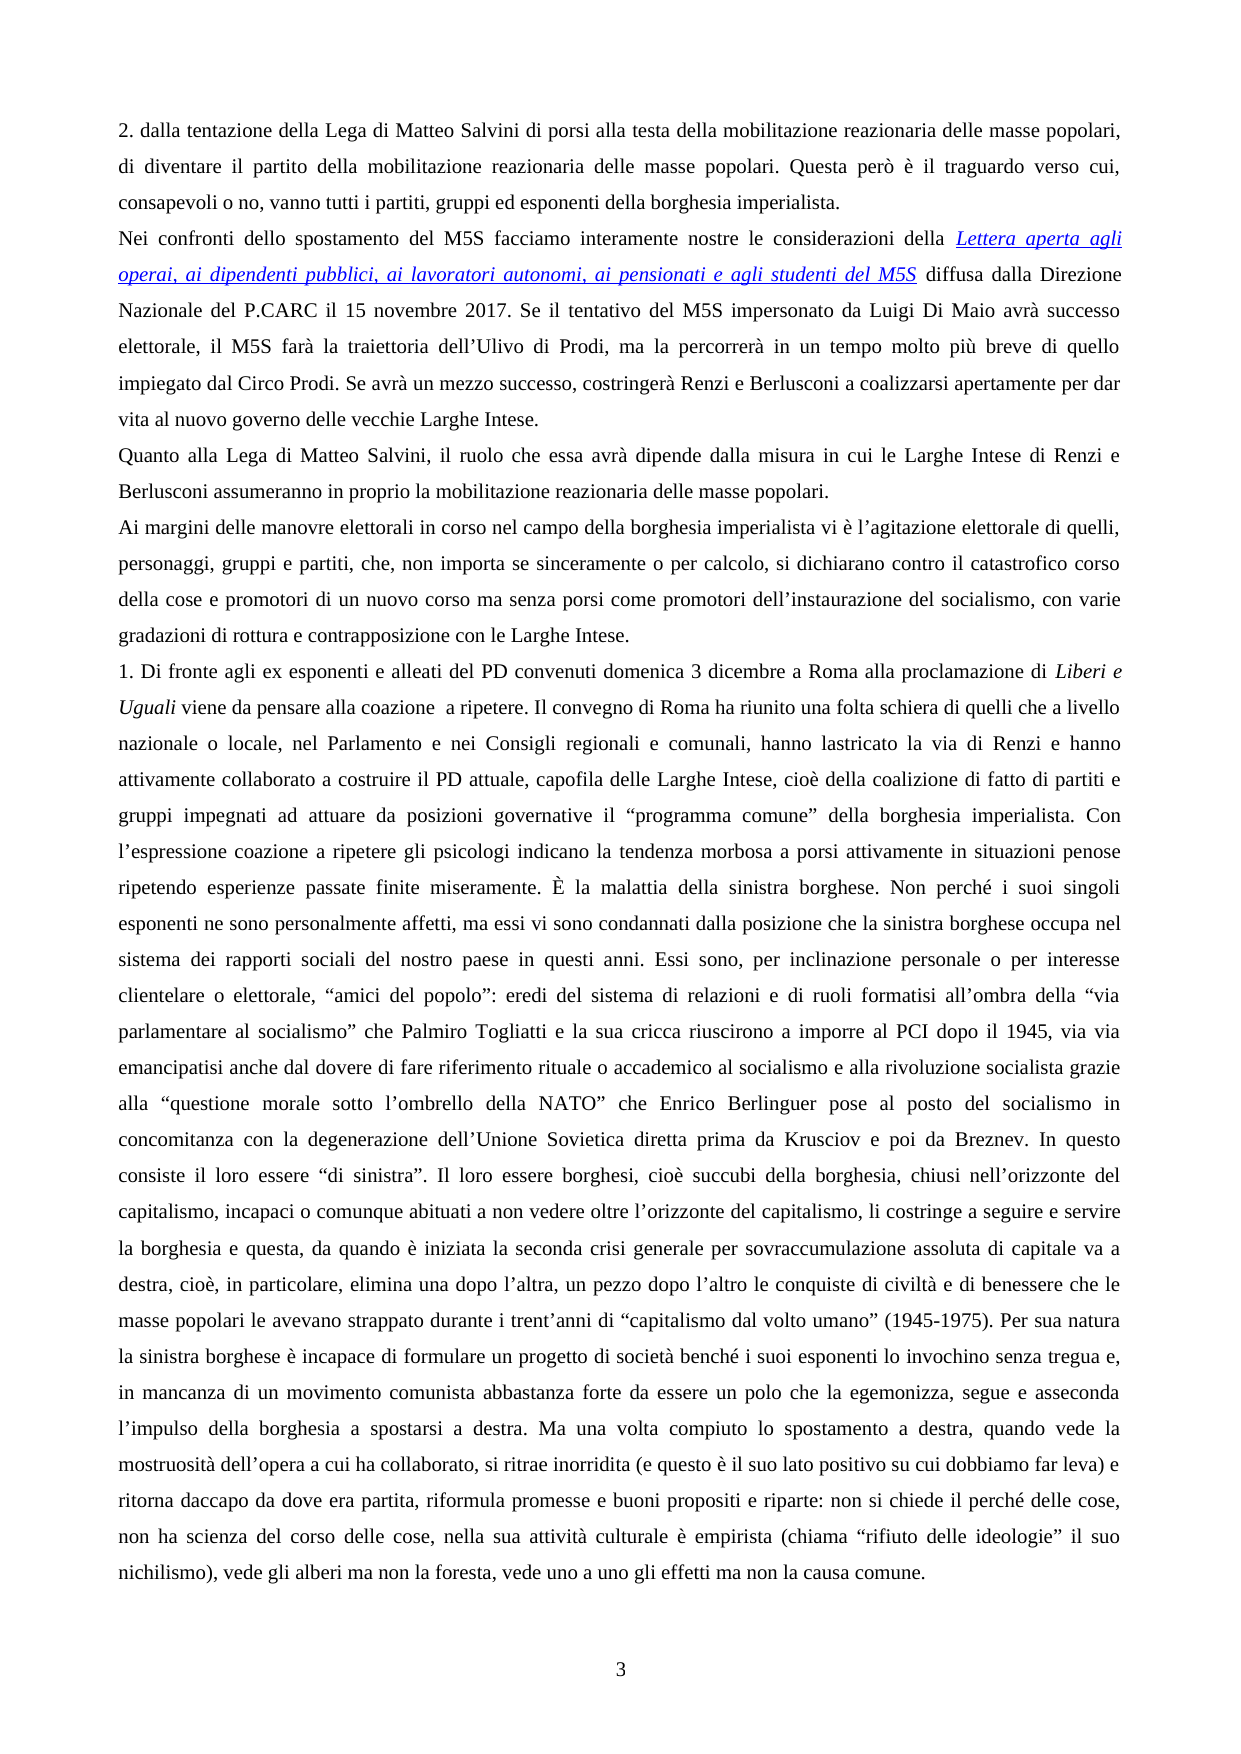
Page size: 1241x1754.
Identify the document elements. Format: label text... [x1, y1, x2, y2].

text Ai margini delle manovre elettorali in corso nel campo della borghesia imperialista vi è l’agitazione elettorale di quelli, personaggi, gruppi e partiti, che, non importa se sinceramente o per calcolo, si dichiarano contro il catastrofico corso della cose e promotori di un nuovo corso ma senza porsi come promotori dell’instaurazione del socialismo, con varie gradazioni di rottura e contrapposizione con le Larghe Intese. [118, 514, 1122, 647]
text Quanto alla Lega di Matteo Salvini, il ruolo che essa avrà dipende dalla misura in cui le Larghe Intese di Renzi e Berlusconi assumeranno in proprio la mobilitazione reazionaria delle masse popolari. [118, 442, 1122, 503]
text 2. dalla tentazione della Lega di Matteo Salvini di porsi alla testa della mobilitazione reazionaria delle masse popolari, di diventare il partito della mobilitazione reazionaria delle masse popolari. Questa però è il traguardo verso cui, consapevoli o no, vanno tutti i partiti, gruppi ed esponenti della borghesia imperialista. [118, 118, 1122, 214]
text 1. Di fronte agli ex esponenti e alleati del PD convenuti domenica 3 dicembre a Roma alla proclamazione di Liberi e Uguali viene da pensare alla coazione a ripetere. Il convegno di Roma ha riunito una folta schiera di quelli che a livello nazionale o locale, nel Parlamento e nei Consigli regionali e comunali, hanno lastricato la via di Renzi e hanno attivamente collaborato a costruire il PD attuale, capofila delle Larghe Intese, cioè della coalizione di fatto di partiti e gruppi impegnati ad attuare da posizioni governative il “programma comune” della borghesia imperialista. Con l’espressione coazione a ripetere gli psicologi indicano la tendenza morbosa a porsi attivamente in situazioni penose ripetendo esperienze passate finite miseramente. È la malattia della sinistra borghese. Non perché i suoi singoli esponenti ne sono personalmente affetti, ma essi vi sono condannati dalla posizione che la sinistra borghese occupa nel sistema dei rapporti sociali del nostro paese in questi anni. Essi sono, per inclinazione personale o per interesse clientelare o elettorale, “amici del popolo”: eredi del sistema di relazioni e di ruoli formatisi all’ombra della “via parlamentare al socialismo” che Palmiro Togliatti e la sua cricca riuscirono a imporre al PCI dopo il 1945, via via emancipatisi anche dal dovere di fare riferimento rituale o accademico al socialismo e alla rivoluzione socialista grazie alla “questione morale sotto l’ombrello della NATO” che Enrico Berlinguer pose al posto del socialismo in concomitanza con la degenerazione dell’Unione Sovietica diretta prima da Krusciov e poi da Breznev. In questo consiste il loro essere “di sinistra”. Il loro essere borghesi, cioè succubi della borghesia, chiusi nell’orizzonte del capitalismo, incapaci o comunque abituati a non vedere oltre l’orizzonte del capitalismo, li costringe a seguire e servire la borghesia e questa, da quando è iniziata la seconda crisi generale per sovraccumulazione assoluta di capitale va a destra, cioè, in particolare, elimina una dopo l’altra, un pezzo dopo l’altro le conquiste di civiltà e di benessere che le masse popolari le avevano strappato durante i trent’anni di “capitalismo dal volto umano” (1945-1975). Per sua natura la sinistra borghese è incapace di formulare un progetto di società benché i suoi esponenti lo invochino senza tregua e, in mancanza di un movimento comunista abbastanza forte da essere un polo che la egemonizza, segue e asseconda l’impulso della borghesia a spostarsi a destra. Ma una volta compiuto lo spostamento a destra, quando vede la mostruosità dell’opera a cui ha collaborato, si ritrae inorridita (e questo è il suo lato positivo su cui dobbiamo far leva) e ritorna daccapo da dove era partita, riformula promesse e buoni propositi e riparte: non si chiede il perché delle cose, non ha scienza del corso delle cose, nella sua attività culturale è empirista (chiama “rifiuto delle ideologie” il suo nichilismo), vede gli alberi ma non la foresta, vede uno a uno gli effetti ma non la causa comune. [118, 659, 1122, 1584]
text Nei confronti dello spostamento del M5S facciamo interamente nostre le considerazioni della Lettera aperta agli operai, ai dipendenti pubblici, ai lavoratori autonomi, ai pensionati e agli studenti del M5S diffusa dalla Direzione Nazionale del P.CARC il 15 novembre 2017. Se il tentativo del M5S impersonato da Luigi Di Maio avrà successo elettorale, il M5S farà la traiettoria dell’Ulivo di Prodi, ma la percorrerà in un tempo molto più breve di quello impiegato dal Circo Prodi. Se avrà un mezzo successo, costringerà Renzi e Berlusconi a coalizzarsi apertamente per dar vita al nuovo governo delle vecchie Larghe Intese. [118, 226, 1122, 431]
